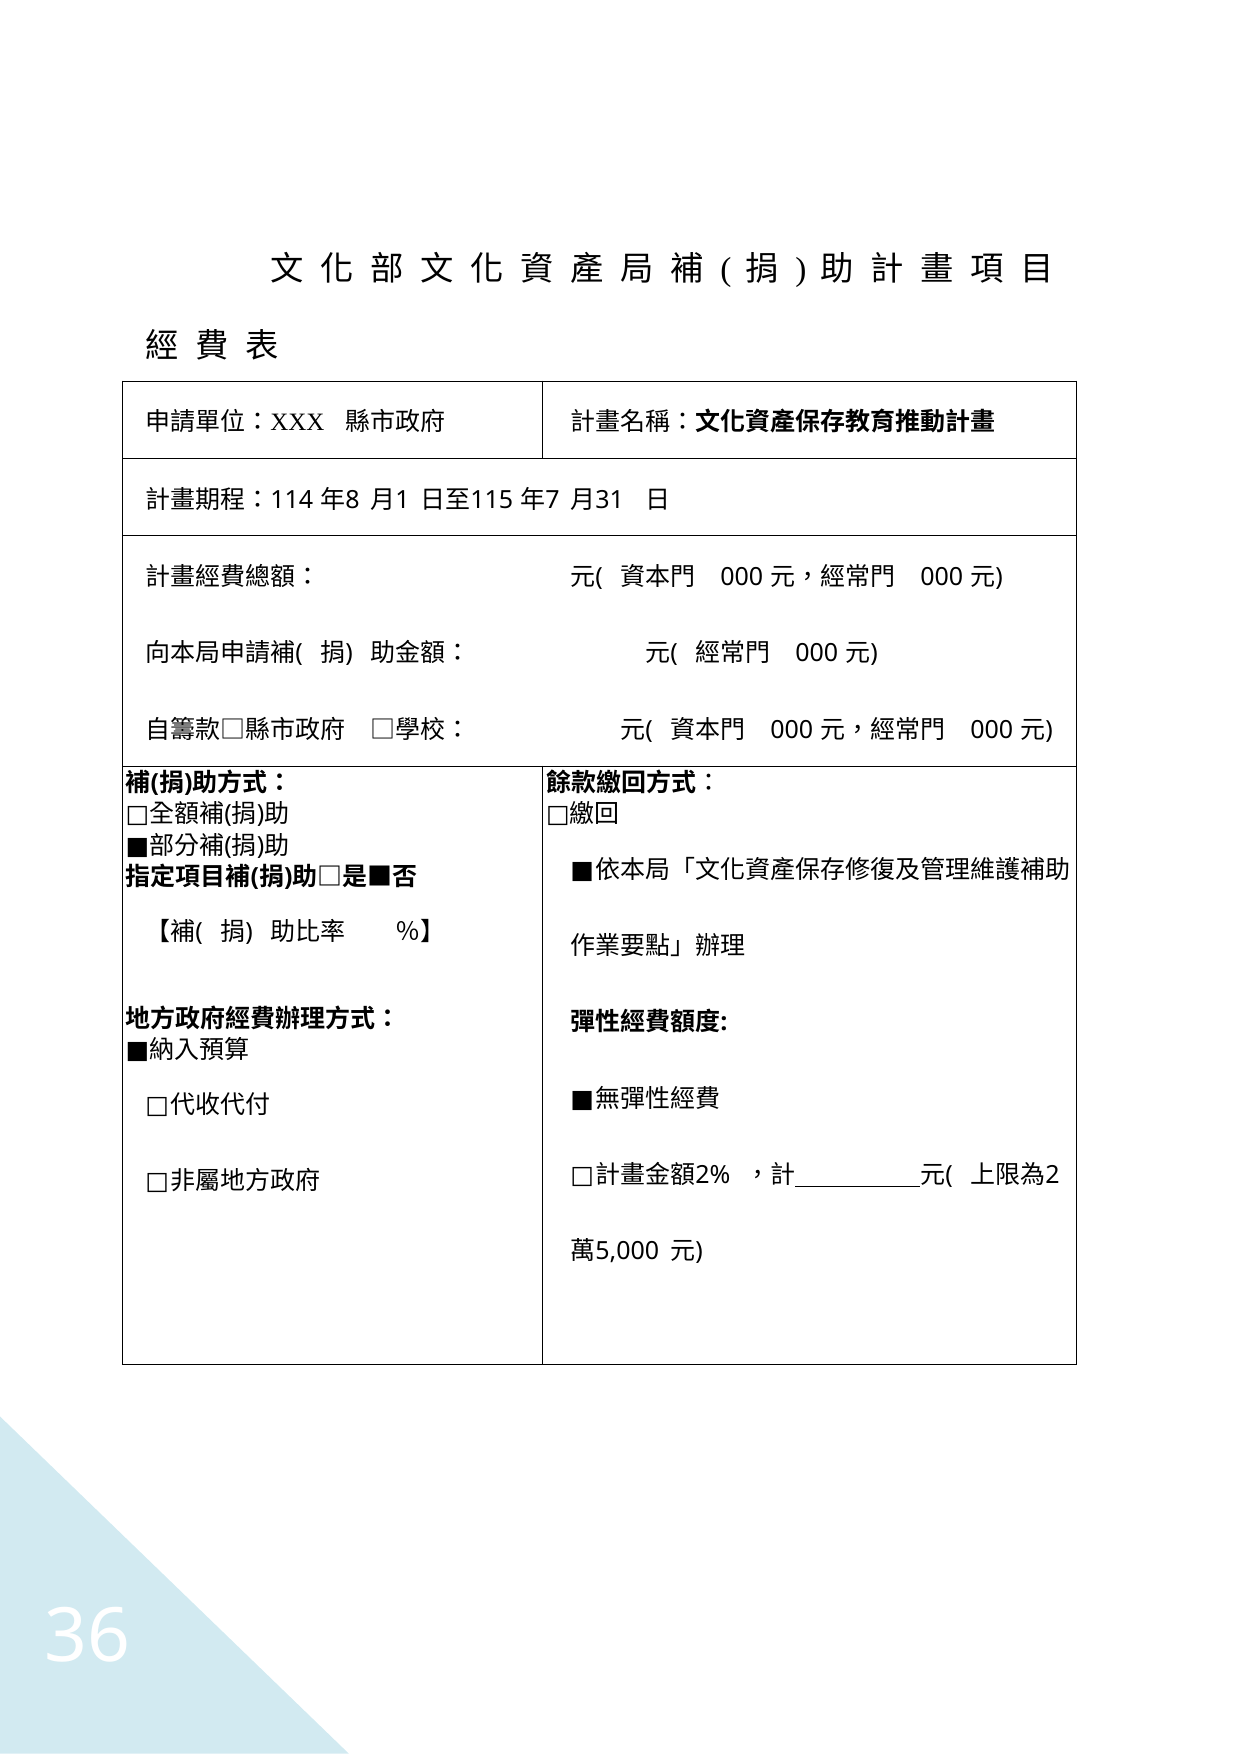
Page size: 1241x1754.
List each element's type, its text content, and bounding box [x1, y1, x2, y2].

table_header [543, 152, 745, 228]
table_cell 餘款繳回方式： □繳回 ■依本局「文化資產保存修復及管理維護補助作業要點」辦理 彈性經費額度: ■無彈性經費 □計畫金額2%，計 元(上限為2萬5,000元) [543, 767, 1076, 1363]
table_cell 計畫期程：114年8月1日至115年7月31日 [123, 459, 1076, 535]
table_header [130, 152, 327, 228]
table_cell [123, 228, 130, 381]
table_cell 計畫經費總額： 元(資本門 000元，經常門 000元) 向本局申請補(捐)助金額： 元(經常門 000元) 自籌款□縣市政府 □學校： 元(資本門 000元，經常門 000元) [123, 536, 1076, 766]
table_header [327, 152, 543, 228]
table_header [123, 152, 130, 228]
table_cell 補(捐)助方式： □全額補(捐)助 ■部分補(捐)助 指定項目補(捐)助□是■否 【補(捐)助比率 ％】 地方政府經費辦理方式： ■納入預算 □代收代付 □非屬地方政府 [123, 767, 542, 1363]
table_cell 申請單位：XXX 縣市政府 [123, 382, 542, 458]
table_cell 計畫名稱：文化資產保存教育推動計畫 [543, 382, 1076, 458]
table_cell 文化部文化資產局補(捐)助計畫項目經費表 [130, 228, 1076, 381]
table_header [745, 152, 1076, 228]
